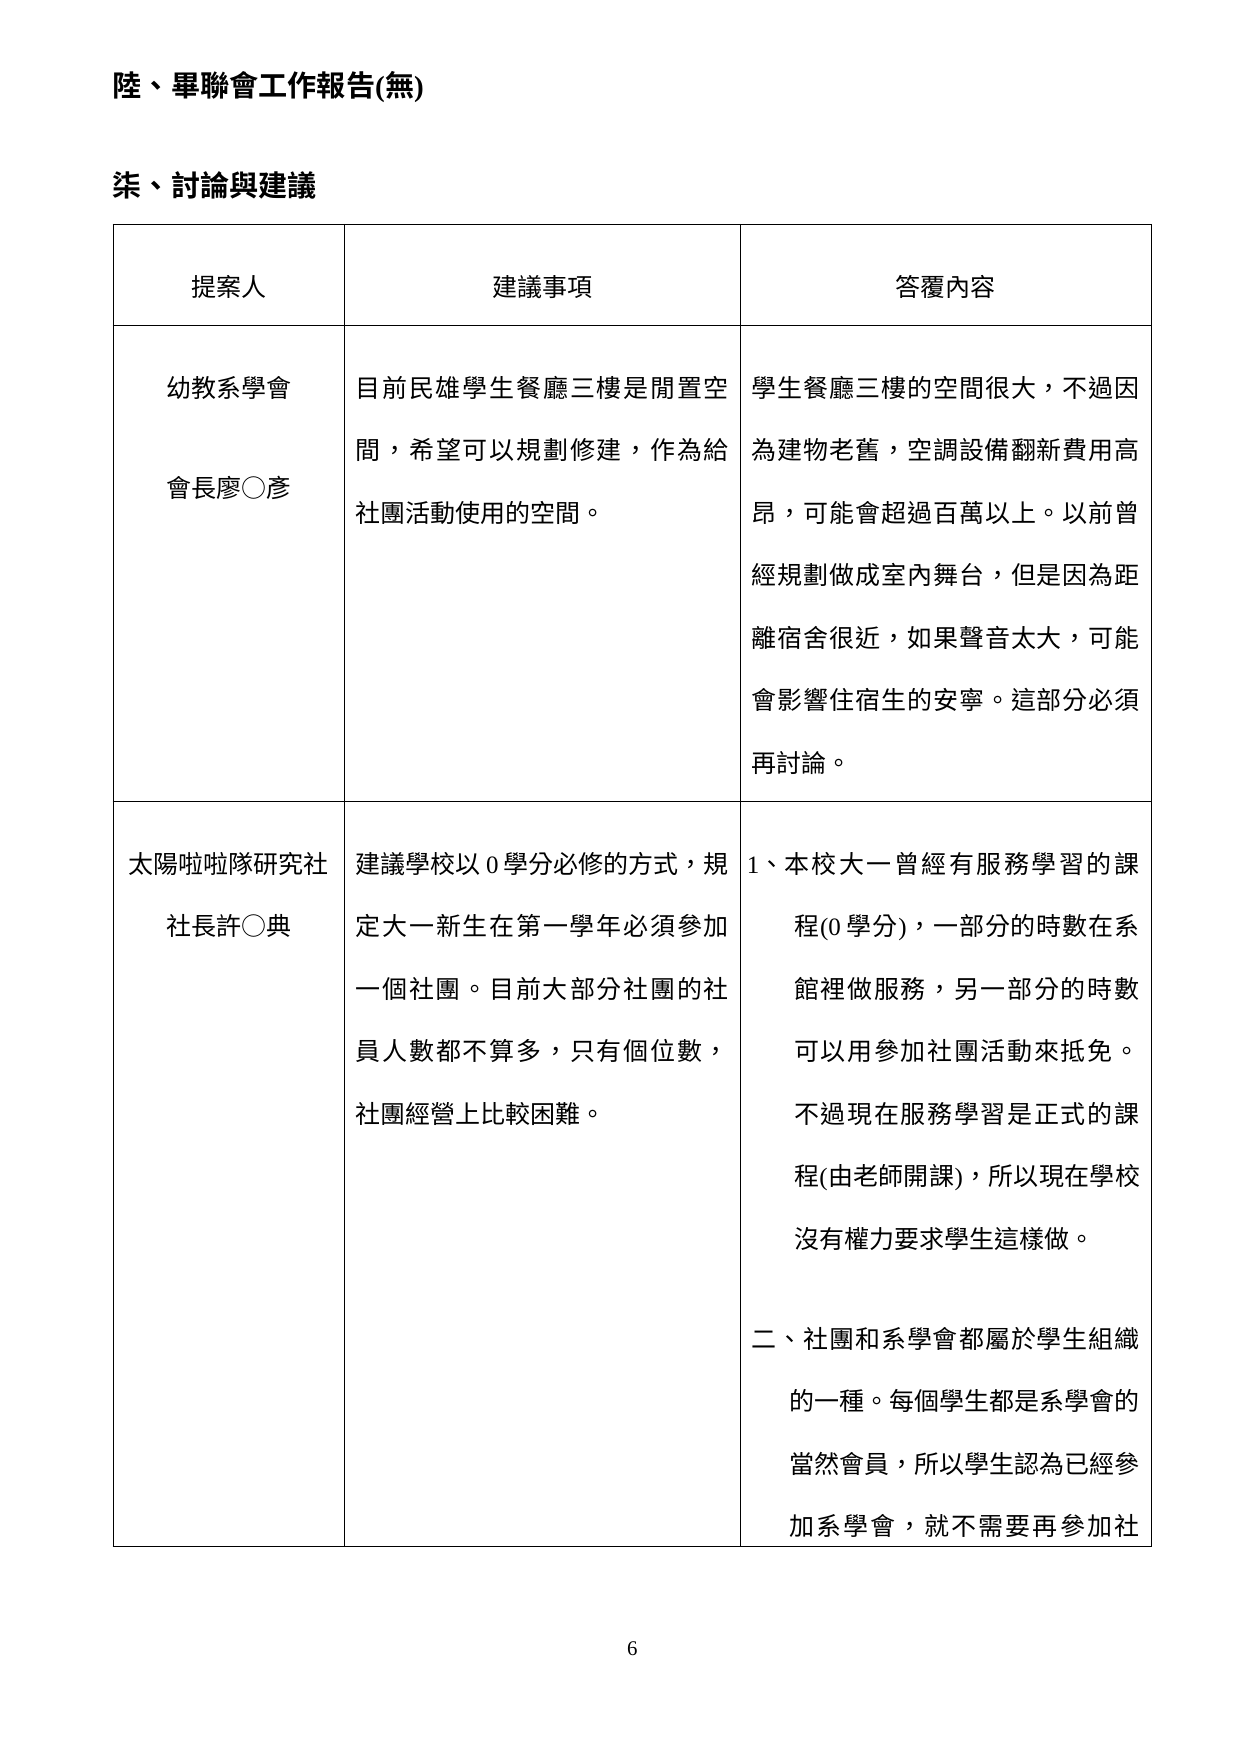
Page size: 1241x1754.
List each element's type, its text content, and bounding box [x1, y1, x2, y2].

table_cell 學生餐廳三樓的空間很大，不過因為建物老舊，空調設備翻新費用高昂，可能會超過百萬以上。以前曾經規劃做成室內舞台，但是因為距離宿舍很近，如果聲音太大，可能會影響住宿生的安寧。這部分必須再討論。 [741, 326, 1151, 801]
text 柒、討論與建議 [112, 142, 1152, 205]
table_header 提案人 [114, 225, 344, 325]
table_header 建議事項 [345, 225, 740, 325]
text 陸、畢聯會工作報告(無) [112, 42, 1152, 105]
table_cell 幼教系學會 會長廖○彥 [114, 326, 344, 801]
table_cell 建議學校以0學分必修的方式，規定大一新生在第一學年必須參加一個社團。目前大部分社團的社員人數都不算多，只有個位數，社團經營上比較困難。 [345, 802, 740, 1546]
table_header 答覆內容 [741, 225, 1151, 325]
table_cell 目前民雄學生餐廳三樓是閒置空間，希望可以規劃修建，作為給社團活動使用的空間。 [345, 326, 740, 801]
table_cell 本校大一曾經有服務學習的課 程(0學分)，一部分的時數在系館裡做服務，另一部分的時數可以用參加社團活動來抵免。不過現在服務學習是正式的課程(由老師開課)，所以現在學校沒有權力要求學生這樣做。 二、社團和系學會都屬於學生組織的一種。每個學生都是系學會的當然會員，所以學生認為已經參加系學會，就不需要再參加社 [741, 802, 1151, 1546]
table_cell 太陽啦啦隊研究社社長許○典 [114, 802, 344, 1546]
